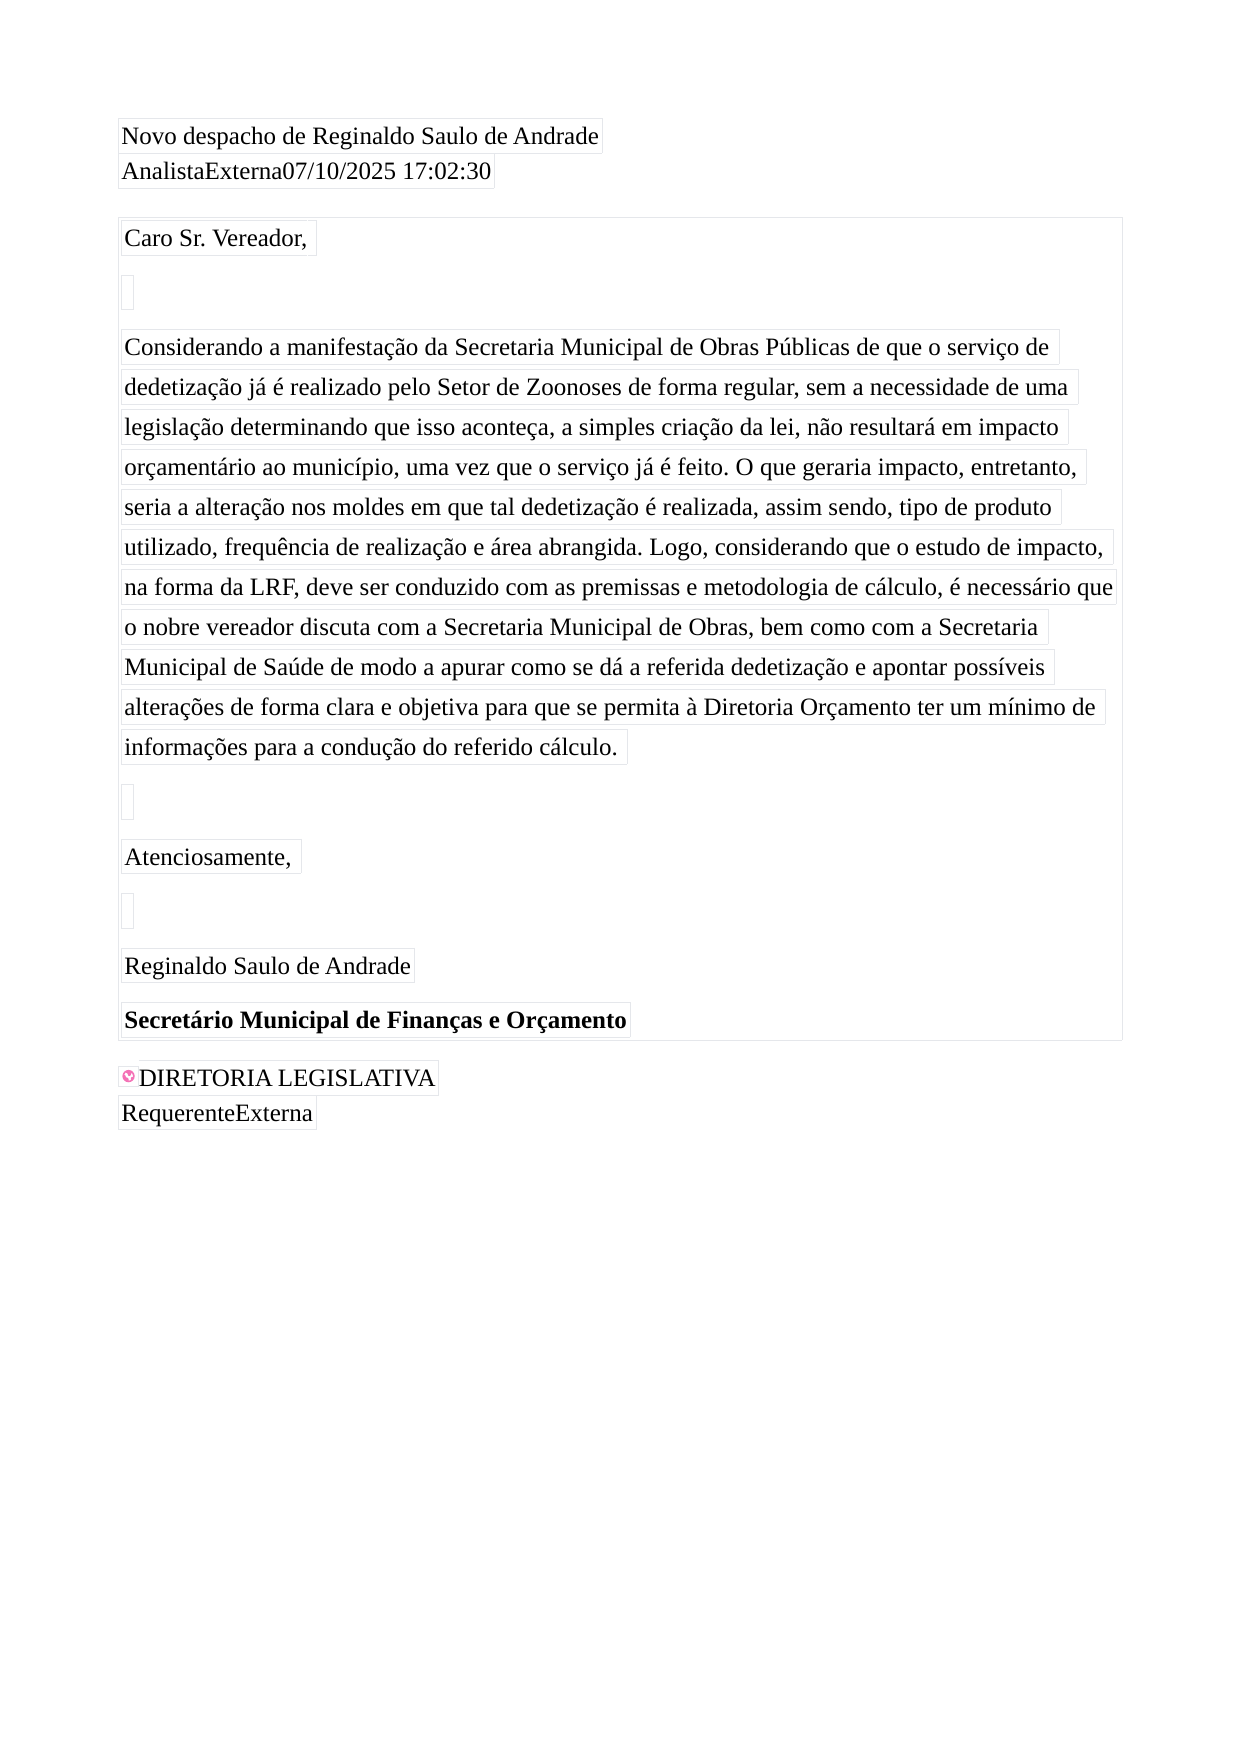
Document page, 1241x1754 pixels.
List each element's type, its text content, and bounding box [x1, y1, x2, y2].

text [603, 118, 1122, 153]
text Secretário Municipal de Finanças e Orçamento [119, 999, 1122, 1040]
text AnalistaExterna07/10/2025 17:02:30 [119, 154, 494, 188]
text Caro Sr. Vereador, [119, 218, 1122, 255]
text Considerando a manifestação da Secretaria Municipal de Obras Públicas de que o serviço de dedetização já é realizado pelo Setor de Zoonoses de forma regular, sem a necessidade de uma legislação determinando que isso aconteça, a simples criação da lei, não resultará em impacto orçamentário ao município, uma vez que o serviço já é feito. O que geraria impacto, entretanto, seria a alteração nos moldes em que tal dedetização é realizada, assim sendo, tipo de produto utilizado, frequência de realização e área abrangida. Logo, considerando que o estudo de impacto, na forma da LRF, deve ser conduzido com as premissas e metodologia de cálculo, é necessário que o nobre vereador discuta com a Secretaria Municipal de Obras, bem como com a Secretaria Municipal de Saúde de modo a apurar como se dá a referida dedetização e apontar possíveis alterações de forma clara e objetiva para que se permita à Diretoria Orçamento ter um mínimo de informações para a condução do referido cálculo. [119, 326, 1122, 764]
text [439, 1060, 1122, 1095]
text Reginaldo Saulo de Andrade [119, 945, 1122, 982]
text [317, 1095, 1122, 1129]
text Atenciosamente, [119, 836, 1122, 873]
text RequerenteExterna [119, 1096, 316, 1129]
text [495, 153, 1122, 188]
text DIRETORIA LEGISLATIVA [118, 1060, 438, 1095]
text Novo despacho de Reginaldo Saulo de Andrade [119, 119, 602, 153]
